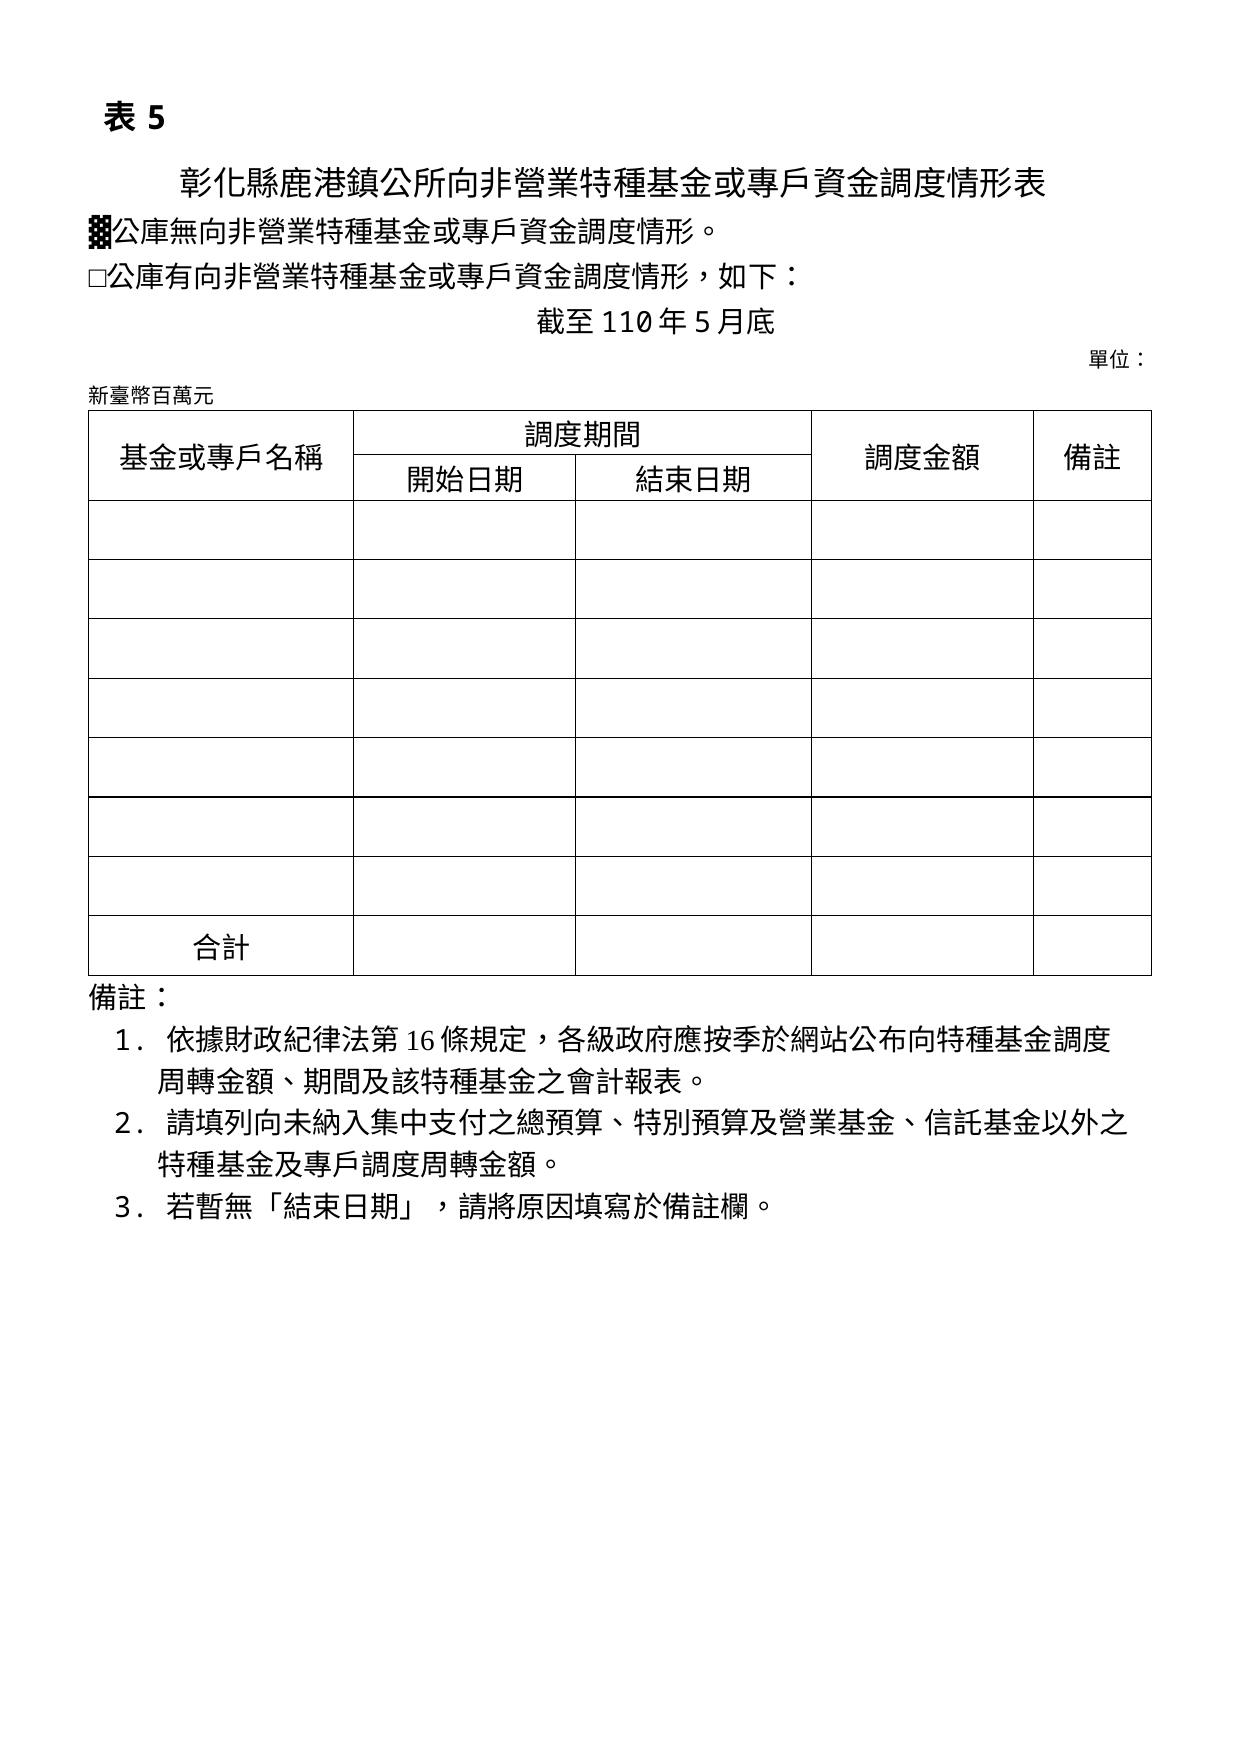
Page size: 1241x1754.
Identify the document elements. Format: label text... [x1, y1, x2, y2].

table_cell [89, 738, 353, 796]
table_cell [576, 916, 811, 974]
table_cell [812, 738, 1033, 796]
text 彰化縣鹿港鎮公所向非營業特種基金或專戶資金調度情形表 [89, 162, 1137, 204]
table_cell [576, 798, 811, 856]
text 截至110年5月底 [89, 304, 1137, 339]
table_cell [576, 560, 811, 618]
table_header 備註 [1034, 411, 1151, 499]
table_cell [812, 679, 1033, 737]
table_cell [812, 501, 1033, 559]
text 1. 依據財政紀律法第16條規定，各級政府應按季於網站公布向特種基金調度周轉金額、期間及該特種基金之會計報表。 [114, 1017, 1137, 1101]
table_cell [1034, 857, 1151, 915]
table_cell [1034, 560, 1151, 618]
table_cell [576, 501, 811, 559]
table_cell [89, 501, 353, 559]
table_cell [812, 857, 1033, 915]
table_cell [1034, 619, 1151, 678]
table_cell [812, 916, 1033, 974]
table_cell [354, 798, 575, 856]
text □公庫有向非營業特種基金或專戶資金調度情形，如下： [89, 259, 1137, 295]
table_cell [576, 619, 811, 678]
table_cell [354, 738, 575, 796]
table_cell [1034, 679, 1151, 737]
table_cell [812, 560, 1033, 618]
text 2. 請填列向未納入集中支付之總預算、特別預算及營業基金、信託基金以外之特種基金及專戶調度周轉金額。 [114, 1101, 1137, 1184]
table_cell [89, 857, 353, 915]
table_cell [1034, 798, 1151, 856]
table_cell [354, 679, 575, 737]
table_cell [354, 619, 575, 678]
table_cell [354, 857, 575, 915]
table_header 基金或專戶名稱 [89, 411, 353, 499]
table_cell [1034, 501, 1151, 559]
table_cell [354, 560, 575, 618]
table_cell [89, 798, 353, 856]
table_cell [354, 501, 575, 559]
table_cell [812, 798, 1033, 856]
table_cell [576, 738, 811, 796]
text 3. 若暫無「結束日期」，請將原因填寫於備註欄。 [114, 1184, 1137, 1226]
text ▓公庫無向非營業特種基金或專戶資金調度情形。 [89, 214, 1137, 250]
table_header 調度期間 [354, 411, 811, 454]
table_cell [354, 916, 575, 974]
table_cell [89, 560, 353, 618]
text 單位：新臺幣百萬元 [89, 339, 1137, 410]
table_cell 合計 [89, 916, 353, 974]
table_cell [89, 679, 353, 737]
table_cell [576, 857, 811, 915]
table_cell [576, 679, 811, 737]
table_cell 開始日期 [354, 455, 575, 499]
table_cell 結束日期 [576, 455, 811, 499]
table_header 調度金額 [812, 411, 1033, 499]
table_cell [1034, 738, 1151, 796]
table_cell [1034, 916, 1151, 974]
table_cell [89, 619, 353, 678]
table_cell [812, 619, 1033, 678]
text 備註： [88, 976, 1137, 1017]
